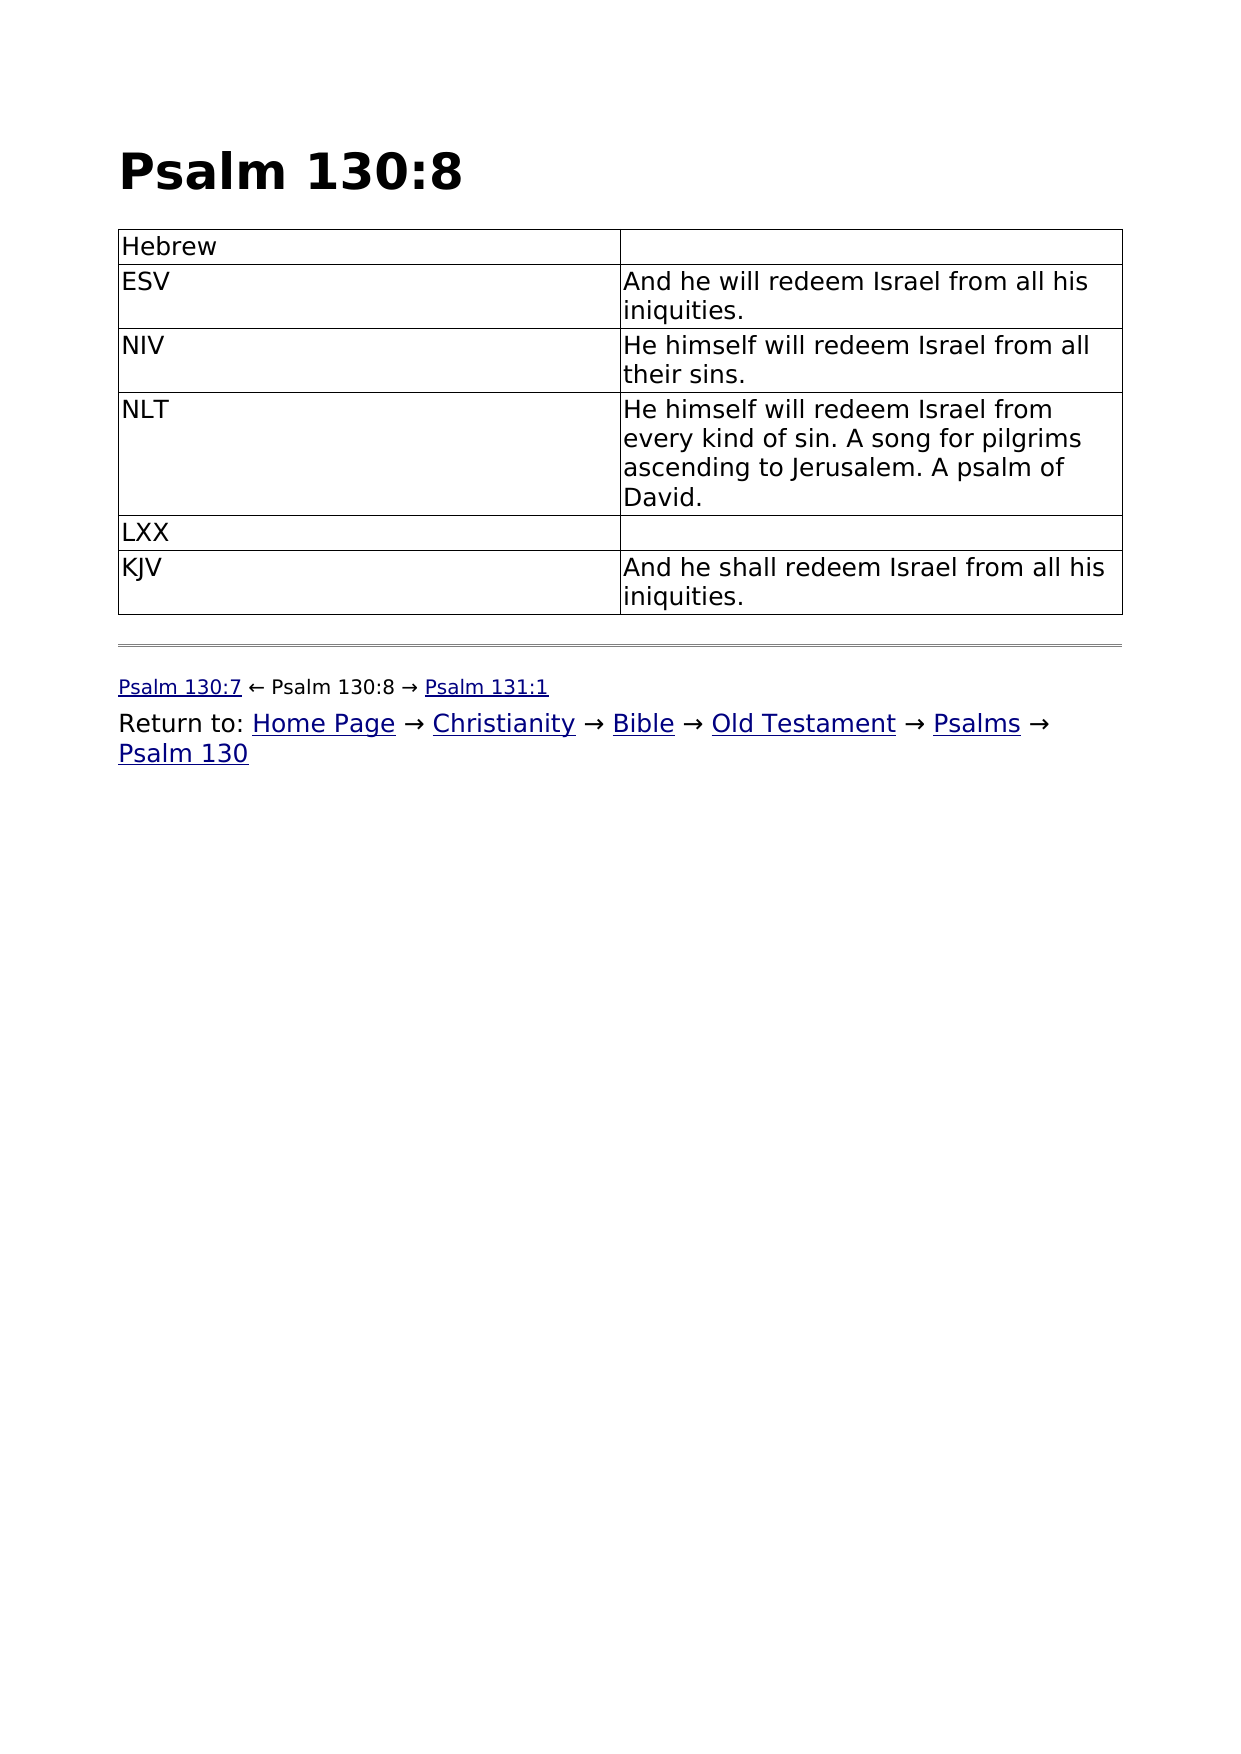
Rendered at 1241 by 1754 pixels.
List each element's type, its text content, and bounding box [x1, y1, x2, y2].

table_cell NLT [119, 393, 620, 515]
subtitle Psalm 130:8 [118, 143, 1122, 201]
table_cell NIV [119, 329, 620, 392]
table_cell ESV [119, 265, 620, 328]
table_cell He himself will redeem Israel from all their sins. [621, 329, 1122, 392]
table_cell LXX [119, 516, 620, 550]
table_header [621, 230, 1122, 264]
table_cell And he will redeem Israel from all his iniquities. [621, 265, 1122, 328]
table_cell KJV [119, 551, 620, 614]
table_cell [621, 516, 1122, 550]
table_header Hebrew [119, 230, 620, 264]
text Return to: Home Page → Christianity → Bible → Old Testament → Psalms → Psalm 130 [118, 709, 1122, 768]
text Psalm 130:7 ← Psalm 130:8 → Psalm 131:1 [118, 676, 1122, 709]
table_cell And he shall redeem Israel from all his iniquities. [621, 551, 1122, 614]
table_cell He himself will redeem Israel from every kind of sin. A song for pilgrims ascending to Jerusalem. A psalm of David. [621, 393, 1122, 515]
